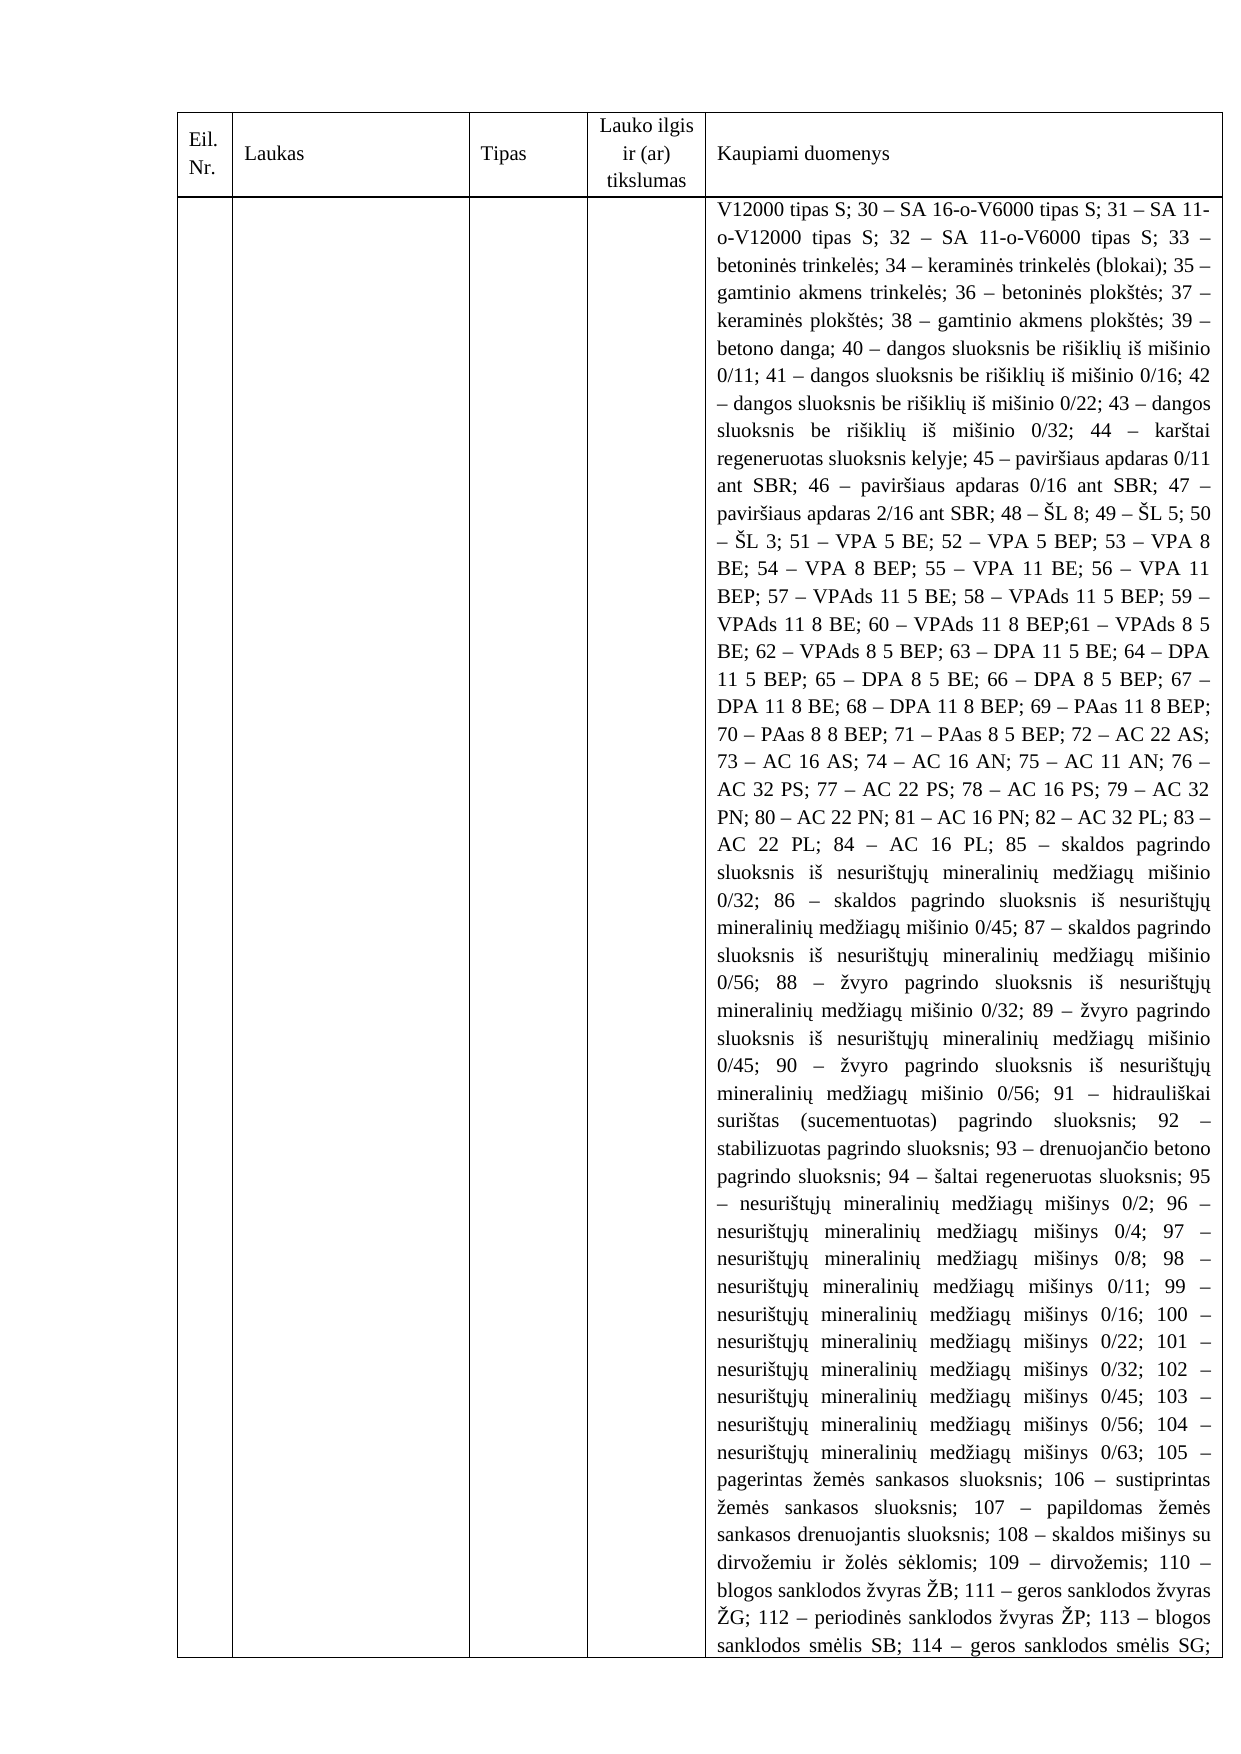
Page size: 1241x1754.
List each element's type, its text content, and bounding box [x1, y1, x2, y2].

table_cell V12000 tipas S; 30 – SA 16-o-V6000 tipas S; 31 – SA 11-o-V12000 tipas S; 32 – SA 11-o-V6000 tipas S; 33 – betoninės trinkelės; 34 – keraminės trinkelės (blokai); 35 – gamtinio akmens trinkelės; 36 – betoninės plokštės; 37 – keraminės plokštės; 38 – gamtinio akmens plokštės; 39 – betono danga; 40 – dangos sluoksnis be rišiklių iš mišinio 0/11; 41 – dangos sluoksnis be rišiklių iš mišinio 0/16; 42 – dangos sluoksnis be rišiklių iš mišinio 0/22; 43 – dangos sluoksnis be rišiklių iš mišinio 0/32; 44 – karštai regeneruotas sluoksnis kelyje; 45 – paviršiaus apdaras 0/11 ant SBR; 46 – paviršiaus apdaras 0/16 ant SBR; 47 – paviršiaus apdaras 2/16 ant SBR; 48 – ŠL 8; 49 – ŠL 5; 50 – ŠL 3; 51 – VPA 5 BE; 52 – VPA 5 BEP; 53 – VPA 8 BE; 54 – VPA 8 BEP; 55 – VPA 11 BE; 56 – VPA 11 BEP; 57 – VPAds 11 5 BE; 58 – VPAds 11 5 BEP; 59 – VPAds 11 8 BE; 60 – VPAds 11 8 BEP;61 – VPAds 8 5 BE; 62 – VPAds 8 5 BEP; 63 – DPA 11 5 BE; 64 – DPA 11 5 BEP; 65 – DPA 8 5 BE; 66 – DPA 8 5 BEP; 67 – DPA 11 8 BE; 68 – DPA 11 8 BEP; 69 – PAas 11 8 BEP; 70 – PAas 8 8 BEP; 71 – PAas 8 5 BEP; 72 – AC 22 AS; 73 – AC 16 AS; 74 – AC 16 AN; 75 – AC 11 AN; 76 – AC 32 PS; 77 – AC 22 PS; 78 – AC 16 PS; 79 – AC 32 PN; 80 – AC 22 PN; 81 – AC 16 PN; 82 – AC 32 PL; 83 – AC 22 PL; 84 – AC 16 PL; 85 – skaldos pagrindo sluoksnis iš nesurištųjų mineralinių medžiagų mišinio 0/32; 86 – skaldos pagrindo sluoksnis iš nesurištųjų mineralinių medžiagų mišinio 0/45; 87 – skaldos pagrindo sluoksnis iš nesurištųjų mineralinių medžiagų mišinio 0/56; 88 – žvyro pagrindo sluoksnis iš nesurištųjų mineralinių medžiagų mišinio 0/32; 89 – žvyro pagrindo sluoksnis iš nesurištųjų mineralinių medžiagų mišinio 0/45; 90 – žvyro pagrindo sluoksnis iš nesurištųjų mineralinių medžiagų mišinio 0/56; 91 – hidrauliškai surištas (sucementuotas) pagrindo sluoksnis; 92 – stabilizuotas pagrindo sluoksnis; 93 – drenuojančio betono pagrindo sluoksnis; 94 – šaltai regeneruotas sluoksnis; 95 – nesurištųjų mineralinių medžiagų mišinys 0/2; 96 – nesurištųjų mineralinių medžiagų mišinys 0/4; 97 – nesurištųjų mineralinių medžiagų mišinys 0/8; 98 – nesurištųjų mineralinių medžiagų mišinys 0/11; 99 – nesurištųjų mineralinių medžiagų mišinys 0/16; 100 – nesurištųjų mineralinių medžiagų mišinys 0/22; 101 – nesurištųjų mineralinių medžiagų mišinys 0/32; 102 – nesurištųjų mineralinių medžiagų mišinys 0/45; 103 – nesurištųjų mineralinių medžiagų mišinys 0/56; 104 – nesurištųjų mineralinių medžiagų mišinys 0/63; 105 – pagerintas žemės sankasos sluoksnis; 106 – sustiprintas žemės sankasos sluoksnis; 107 – papildomas žemės sankasos drenuojantis sluoksnis; 108 – skaldos mišinys su dirvožemiu ir žolės sėklomis; 109 – dirvožemis; 110 – blogos sanklodos žvyras ŽB; 111 – geros sanklodos žvyras ŽG; 112 – periodinės sanklodos žvyras ŽP; 113 – blogos sanklodos smėlis SB; 114 – geros sanklodos smėlis SG; [706, 198, 1222, 1657]
table_header Eil. Nr. [178, 113, 232, 196]
table_header Laukas [233, 113, 469, 196]
table_cell [233, 198, 469, 1657]
table_cell [178, 198, 232, 1657]
table_header Kaupiami duomenys [706, 113, 1222, 196]
table_cell [470, 198, 587, 1657]
table_header Lauko ilgis ir (ar) tikslumas [588, 113, 705, 196]
table_cell [588, 198, 705, 1657]
table_header Tipas [470, 113, 587, 196]
